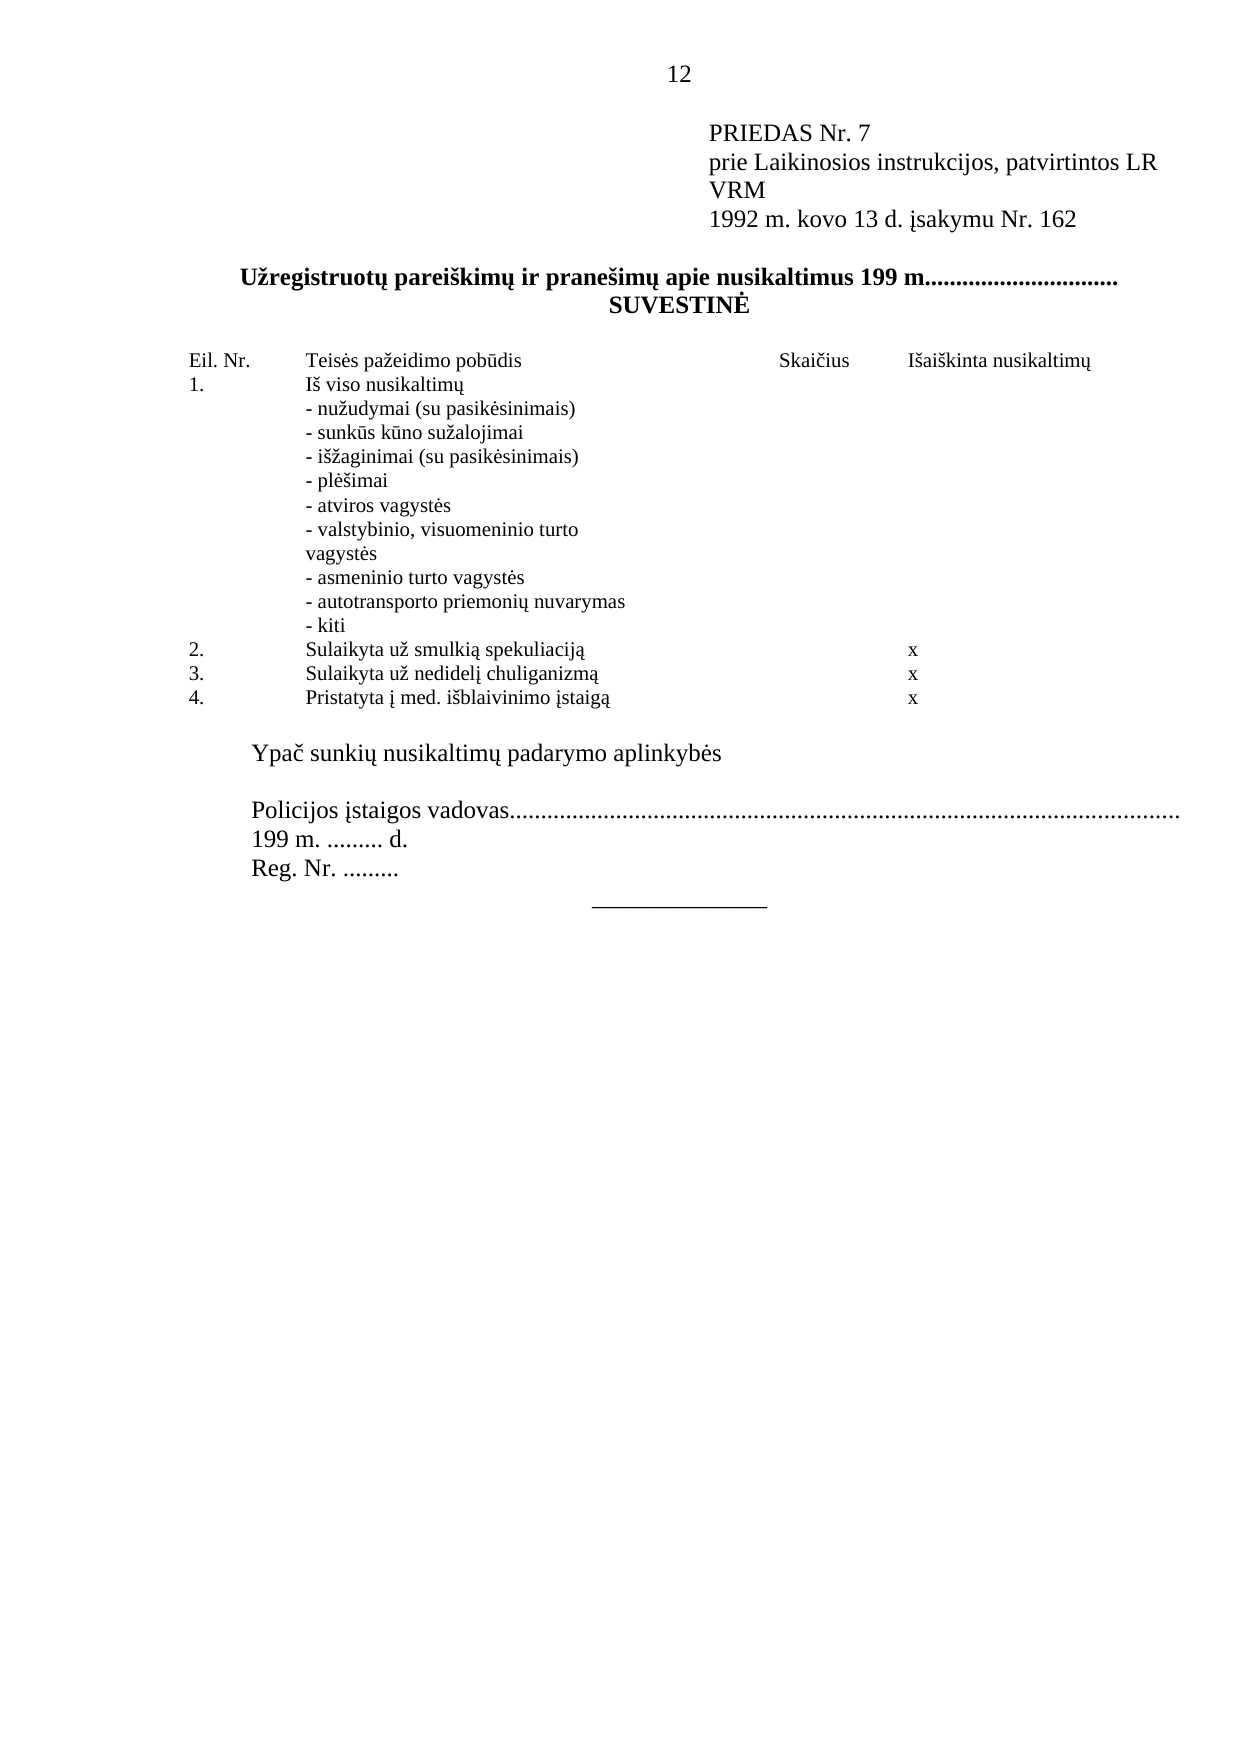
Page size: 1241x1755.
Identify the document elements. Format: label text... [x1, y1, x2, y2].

table_cell [768, 613, 896, 637]
table_cell [177, 396, 294, 420]
table_cell [896, 444, 1181, 468]
table_cell x [896, 637, 1181, 661]
table_cell - asmeninio turto vagystės [294, 565, 768, 589]
table_cell vagystės [294, 541, 768, 565]
table_cell [768, 469, 896, 492]
table_cell x [896, 685, 1181, 709]
text 1992 m. kovo 13 d. įsakymu Nr. 162 [177, 204, 1181, 233]
table_cell [768, 444, 896, 468]
table_header Skaičius [768, 348, 896, 372]
table_cell - sunkūs kūno sužalojimai [294, 420, 768, 444]
table_cell [768, 565, 896, 589]
table_cell [768, 493, 896, 517]
table_cell - kiti [294, 613, 768, 637]
text Ypač sunkių nusikaltimų padarymo aplinkybės [177, 738, 1181, 767]
text prie Laikinosios instrukcijos, patvirtintos LR [177, 147, 1181, 176]
table_cell - plėšimai [294, 469, 768, 492]
table_cell [177, 420, 294, 444]
table_cell [896, 493, 1181, 517]
table_cell 2. [177, 637, 294, 661]
table_cell - autotransporto priemonių nuvarymas [294, 589, 768, 613]
table_cell [177, 613, 294, 637]
table_cell [768, 420, 896, 444]
table_header Eil. Nr. [177, 348, 294, 372]
table_cell [896, 469, 1181, 492]
table_header Teisės pažeidimo pobūdis [294, 348, 768, 372]
table_cell Sulaikyta už smulkią spekuliaciją [294, 637, 768, 661]
table_cell [896, 517, 1181, 541]
text ______________ [177, 882, 1181, 910]
text Policijos įstaigos vadovas [177, 795, 1181, 824]
table_cell [768, 661, 896, 685]
table_cell [177, 565, 294, 589]
table_cell [177, 493, 294, 517]
table_cell [896, 613, 1181, 637]
text Užregistruotų pareiškimų ir pranešimų apie nusikaltimus 199 m............................... SUVESTINĖ [177, 262, 1181, 319]
table_cell Pristatyta į med. išblaivinimo įstaigą [294, 685, 768, 709]
table_cell [177, 444, 294, 468]
text 199 m. ......... d. [177, 824, 1181, 853]
text Reg. Nr. ......... [177, 853, 1181, 882]
text PRIEDAS Nr. 7 [177, 118, 1181, 147]
table_cell [768, 541, 896, 565]
table_cell Sulaikyta už nedidelį chuliganizmą [294, 661, 768, 685]
table_cell [896, 589, 1181, 613]
table_cell - valstybinio, visuomeninio turto [294, 517, 768, 541]
table_cell 1. [177, 372, 294, 396]
table_cell Iš viso nusikaltimų [294, 372, 768, 396]
table_cell [177, 589, 294, 613]
table_cell [896, 541, 1181, 565]
table_cell - nužudymai (su pasikėsinimais) [294, 396, 768, 420]
table_cell [896, 396, 1181, 420]
table_cell [177, 517, 294, 541]
table_cell [768, 517, 896, 541]
table_cell - atviros vagystės [294, 493, 768, 517]
table_cell [768, 637, 896, 661]
table_cell x [896, 661, 1181, 685]
table_cell [896, 420, 1181, 444]
table_cell [896, 565, 1181, 589]
table_cell [177, 469, 294, 492]
text VRM [177, 176, 1181, 204]
table_cell 3. [177, 661, 294, 685]
table_cell [896, 372, 1181, 396]
table_cell [768, 372, 896, 396]
table_cell [768, 396, 896, 420]
table_cell 4. [177, 685, 294, 709]
table_cell [768, 685, 896, 709]
table_cell [177, 541, 294, 565]
table_header Išaiškinta nusikaltimų [896, 348, 1181, 372]
table_cell - išžaginimai (su pasikėsinimais) [294, 444, 768, 468]
table_cell [768, 589, 896, 613]
